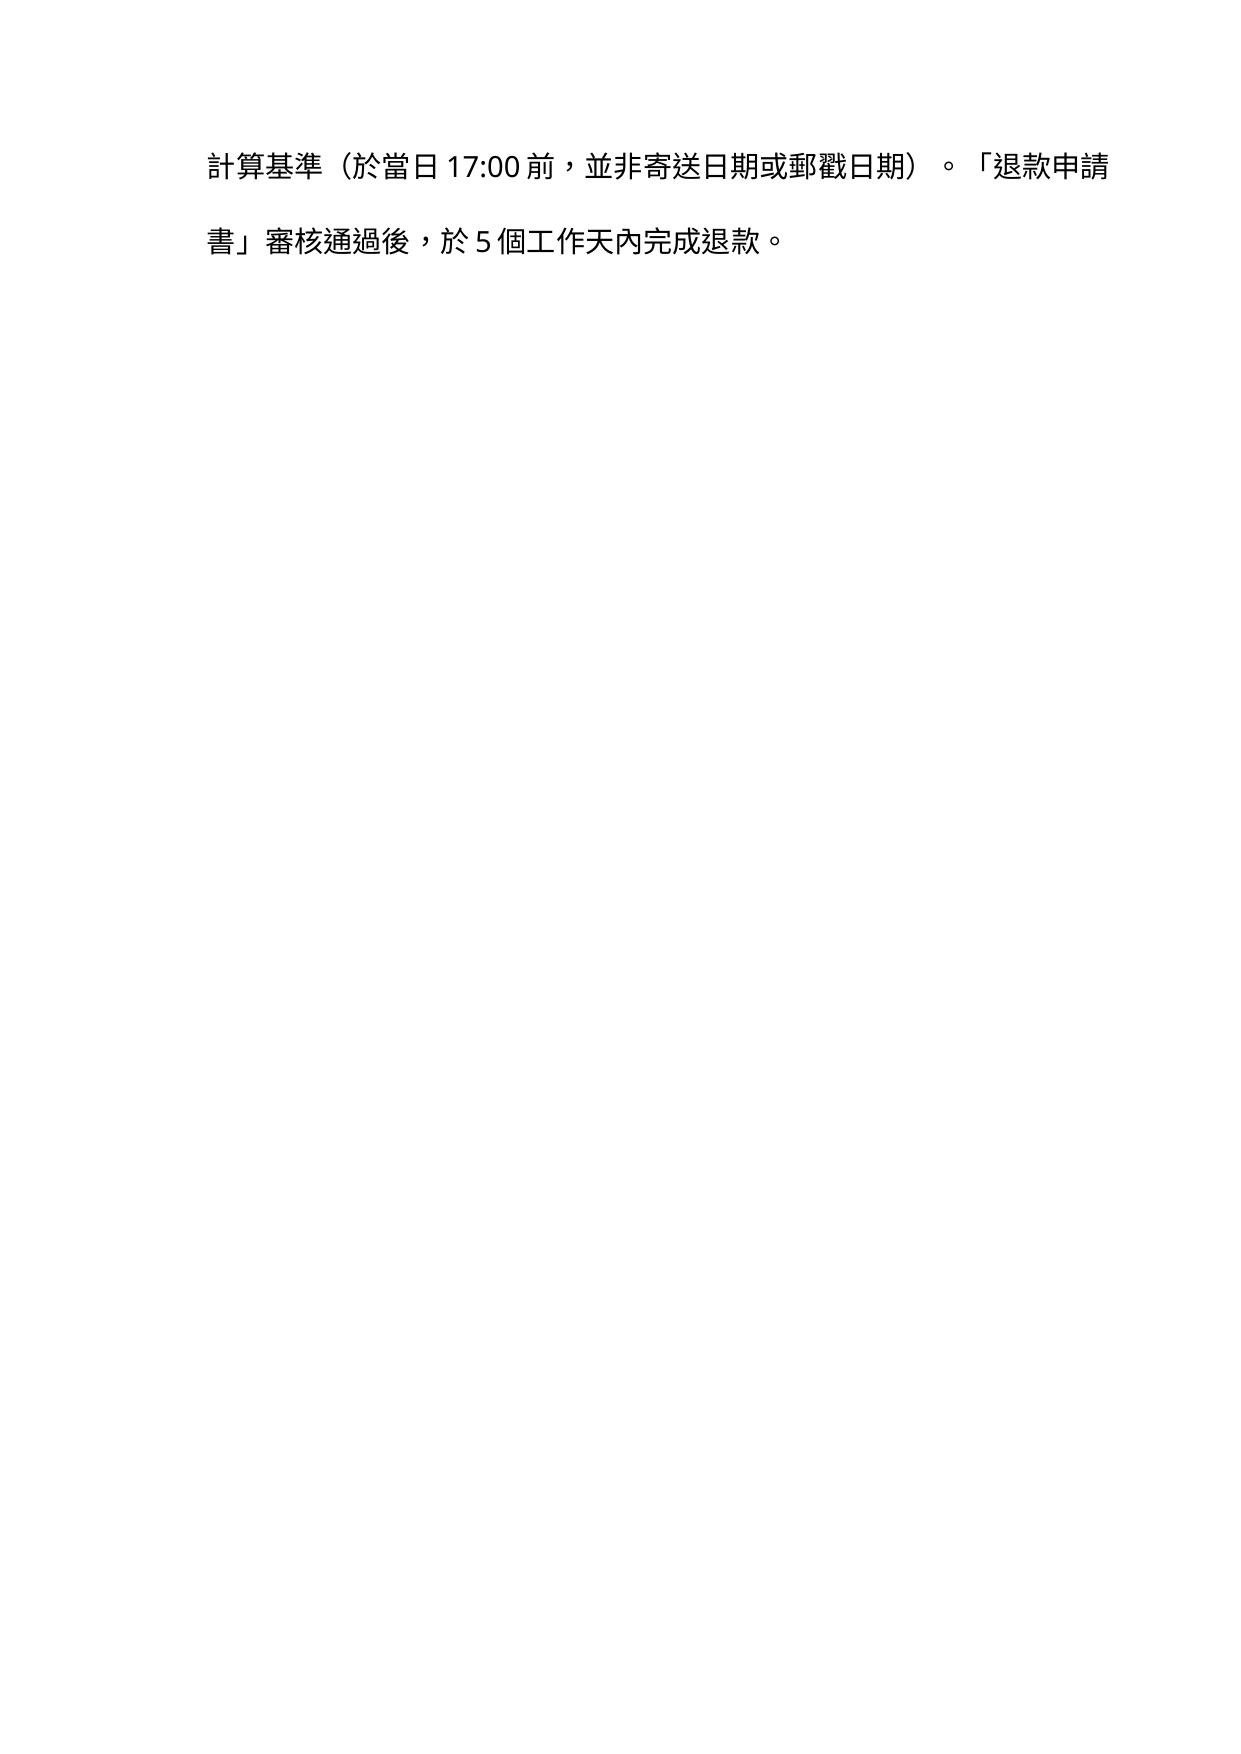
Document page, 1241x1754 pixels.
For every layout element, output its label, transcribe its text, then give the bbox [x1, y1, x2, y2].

text 計算基準（於當日17:00前，並非寄送日期或郵戳日期）。「退款申請書」審核通過後，於5個工作天內完成退款。 [207, 127, 1122, 277]
